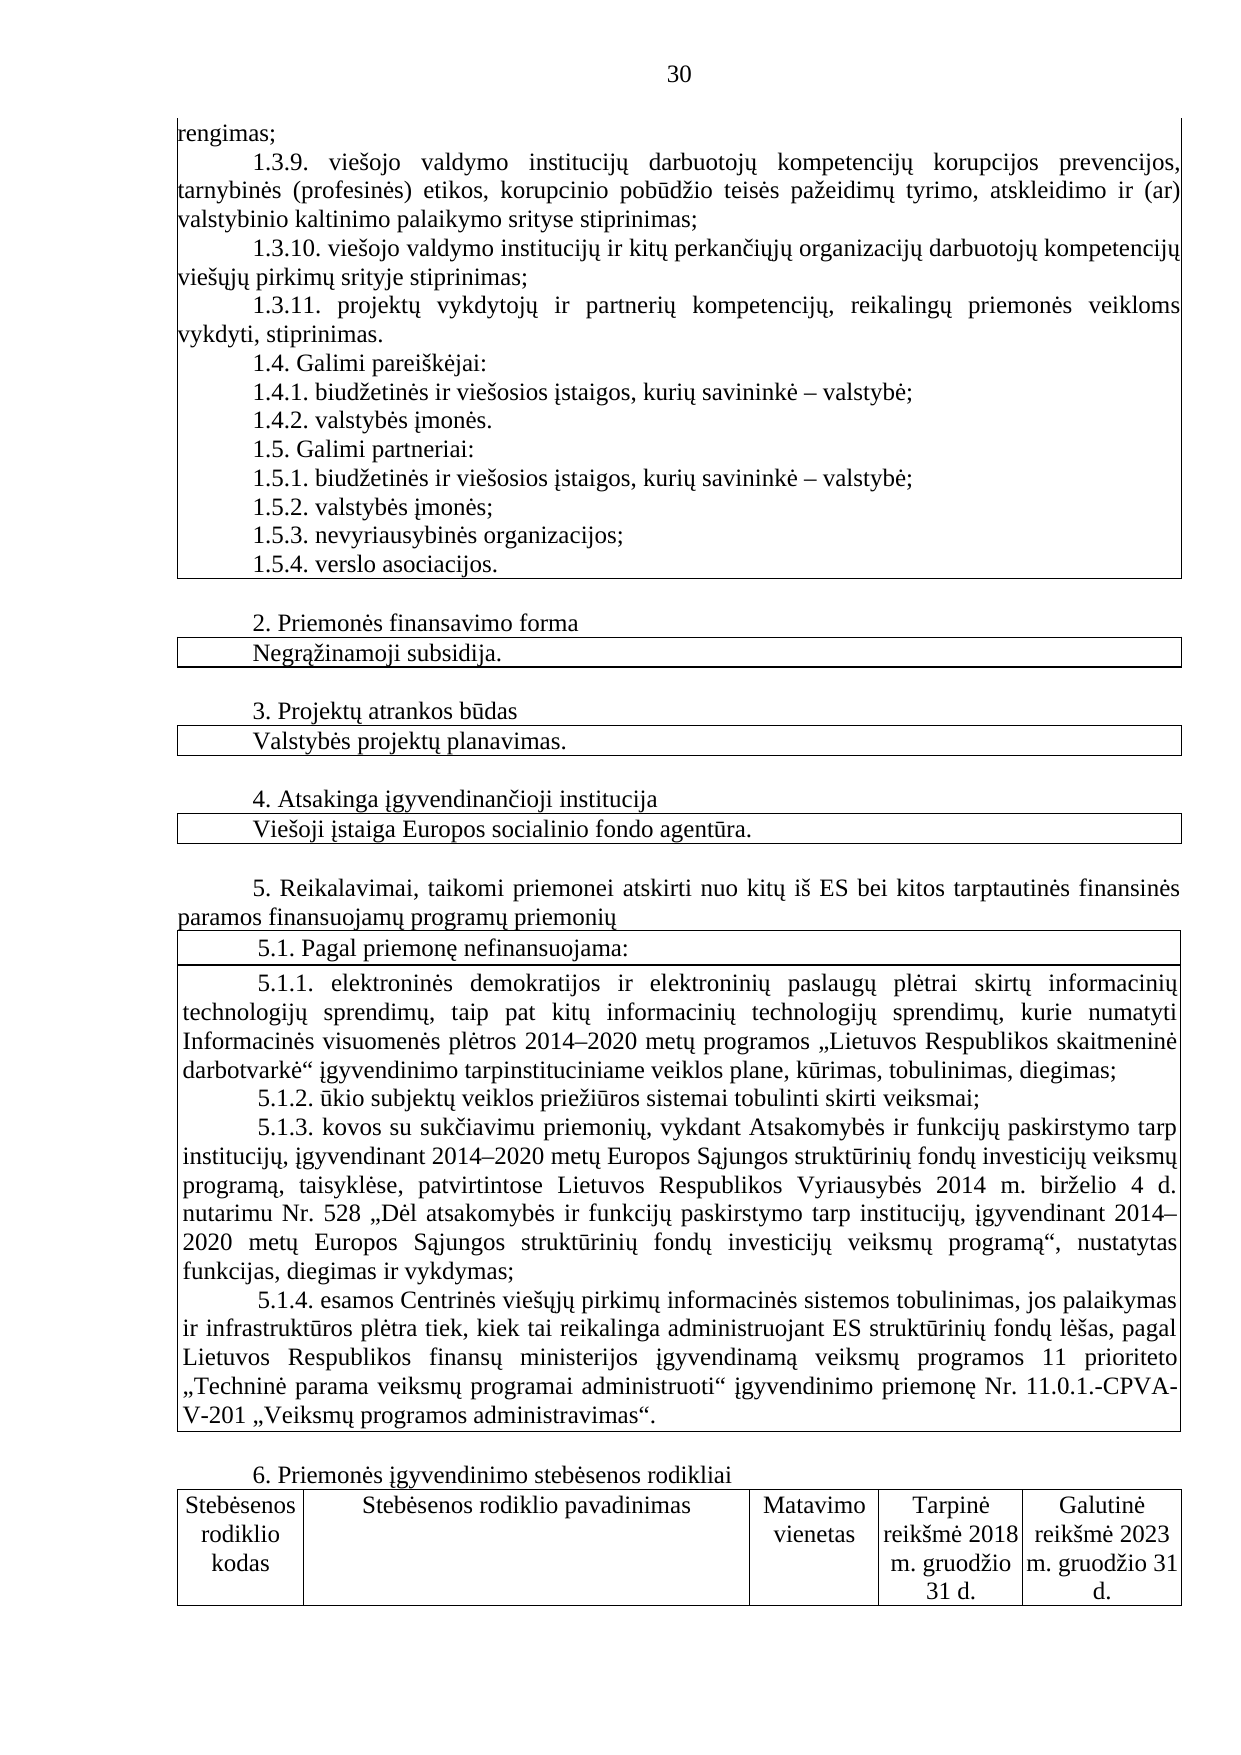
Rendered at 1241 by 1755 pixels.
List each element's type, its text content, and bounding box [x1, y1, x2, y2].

table_header Valstybės projektų planavimas. [178, 726, 1181, 755]
text 6. Priemonės įgyvendinimo stebėsenos rodikliai [177, 1460, 1181, 1489]
text 5.1.4. esamos Centrinės viešųjų pirkimų informacinės sistemos tobulinimas, jos palaikymas ir infrastruktūros plėtra tiek, kiek tai reikalinga administruojant ES struktūrinių fondų lėšas, pagal Lietuvos Respublikos finansų ministerijos įgyvendinamą veiksmų programos 11 prioriteto „Techninė parama veiksmų programai administruoti“ įgyvendinimo priemonę Nr. 11.0.1.-CPVA-V-201 „Veiksmų programos administravimas“. [178, 1282, 1180, 1431]
table_header Viešoji įstaiga Europos socialinio fondo agentūra. [178, 814, 1181, 843]
table_header Stebėsenos rodiklio kodas [178, 1490, 303, 1605]
table_cell 1.4. Galimi pareiškėjai: 1.4.1. biudžetinės ir viešosios įstaigos, kurių savininkė – valstybė; 1.4.2. valstybės įmonės. 1.5. Galimi partneriai: 1.5.1. biudžetinės ir viešosios įstaigos, kurių savininkė – valstybė; 1.5.2. valstybės įmonės; 1.5.3. nevyriausybinės organizacijos; 1.5.4. verslo asociacijos. [178, 348, 1181, 578]
table_header Matavimo vienetas [750, 1490, 878, 1605]
text 5.1.3. kovos su sukčiavimu priemonių, vykdant Atsakomybės ir funkcijų paskirstymo tarp institucijų, įgyvendinant 2014–2020 metų Europos Sąjungos struktūrinių fondų investicijų veiksmų programą, taisyklėse, patvirtintose Lietuvos Respublikos Vyriausybės 2014 m. birželio 4 d. nutarimu Nr. 528 „Dėl atsakomybės ir funkcijų paskirstymo tarp institucijų, įgyvendinant 2014–2020 metų Europos Sąjungos struktūrinių fondų investicijų veiksmų programą“, nustatytas funkcijas, diegimas ir vykdymas; [178, 1109, 1180, 1282]
table_header Tarpinė reikšmė 2018 m. gruodžio 31 d. [879, 1490, 1022, 1605]
table_header Negrąžinamoji subsidija. [178, 638, 1181, 666]
text 5.1. Pagal priemonę nefinansuojama: [178, 931, 1180, 964]
table_header Stebėsenos rodiklio pavadinimas [304, 1490, 749, 1605]
text 4. Atsakinga įgyvendinančioji institucija [177, 784, 1181, 813]
text 5.1.1. elektroninės demokratijos ir elektroninių paslaugų plėtrai skirtų informacinių technologijų sprendimų, taip pat kitų informacinių technologijų sprendimų, kurie numatyti Informacinės visuomenės plėtros 2014–2020 metų programos „Lietuvos Respublikos skaitmeninė darbotvarkė“ įgyvendinimo tarpinstituciniame veiklos plane, kūrimas, tobulinimas, diegimas; [178, 966, 1180, 1080]
text 2. Priemonės finansavimo forma [177, 608, 1181, 637]
table_cell rengimas; 1.3.9. viešojo valdymo institucijų darbuotojų kompetencijų korupcijos prevencijos, tarnybinės (profesinės) etikos, korupcinio pobūdžio teisės pažeidimų tyrimo, atskleidimo ir (ar) valstybinio kaltinimo palaikymo srityse stiprinimas; 1.3.10. viešojo valdymo institucijų ir kitų perkančiųjų organizacijų darbuotojų kompetencijų viešųjų pirkimų srityje stiprinimas; 1.3.11. projektų vykdytojų ir partnerių kompetencijų, reikalingų priemonės veikloms vykdyti, stiprinimas. [178, 118, 1181, 348]
text 3. Projektų atrankos būdas [177, 696, 1181, 725]
table_header Galutinė reikšmė 2023 m. gruodžio 31 d. [1023, 1490, 1181, 1605]
text 5. Reikalavimai, taikomi priemonei atskirti nuo kitų iš ES bei kitos tarptautinės finansinės paramos finansuojamų programų priemonių [177, 873, 1181, 930]
text 5.1.2. ūkio subjektų veiklos priežiūros sistemai tobulinti skirti veiksmai; [178, 1080, 1180, 1109]
